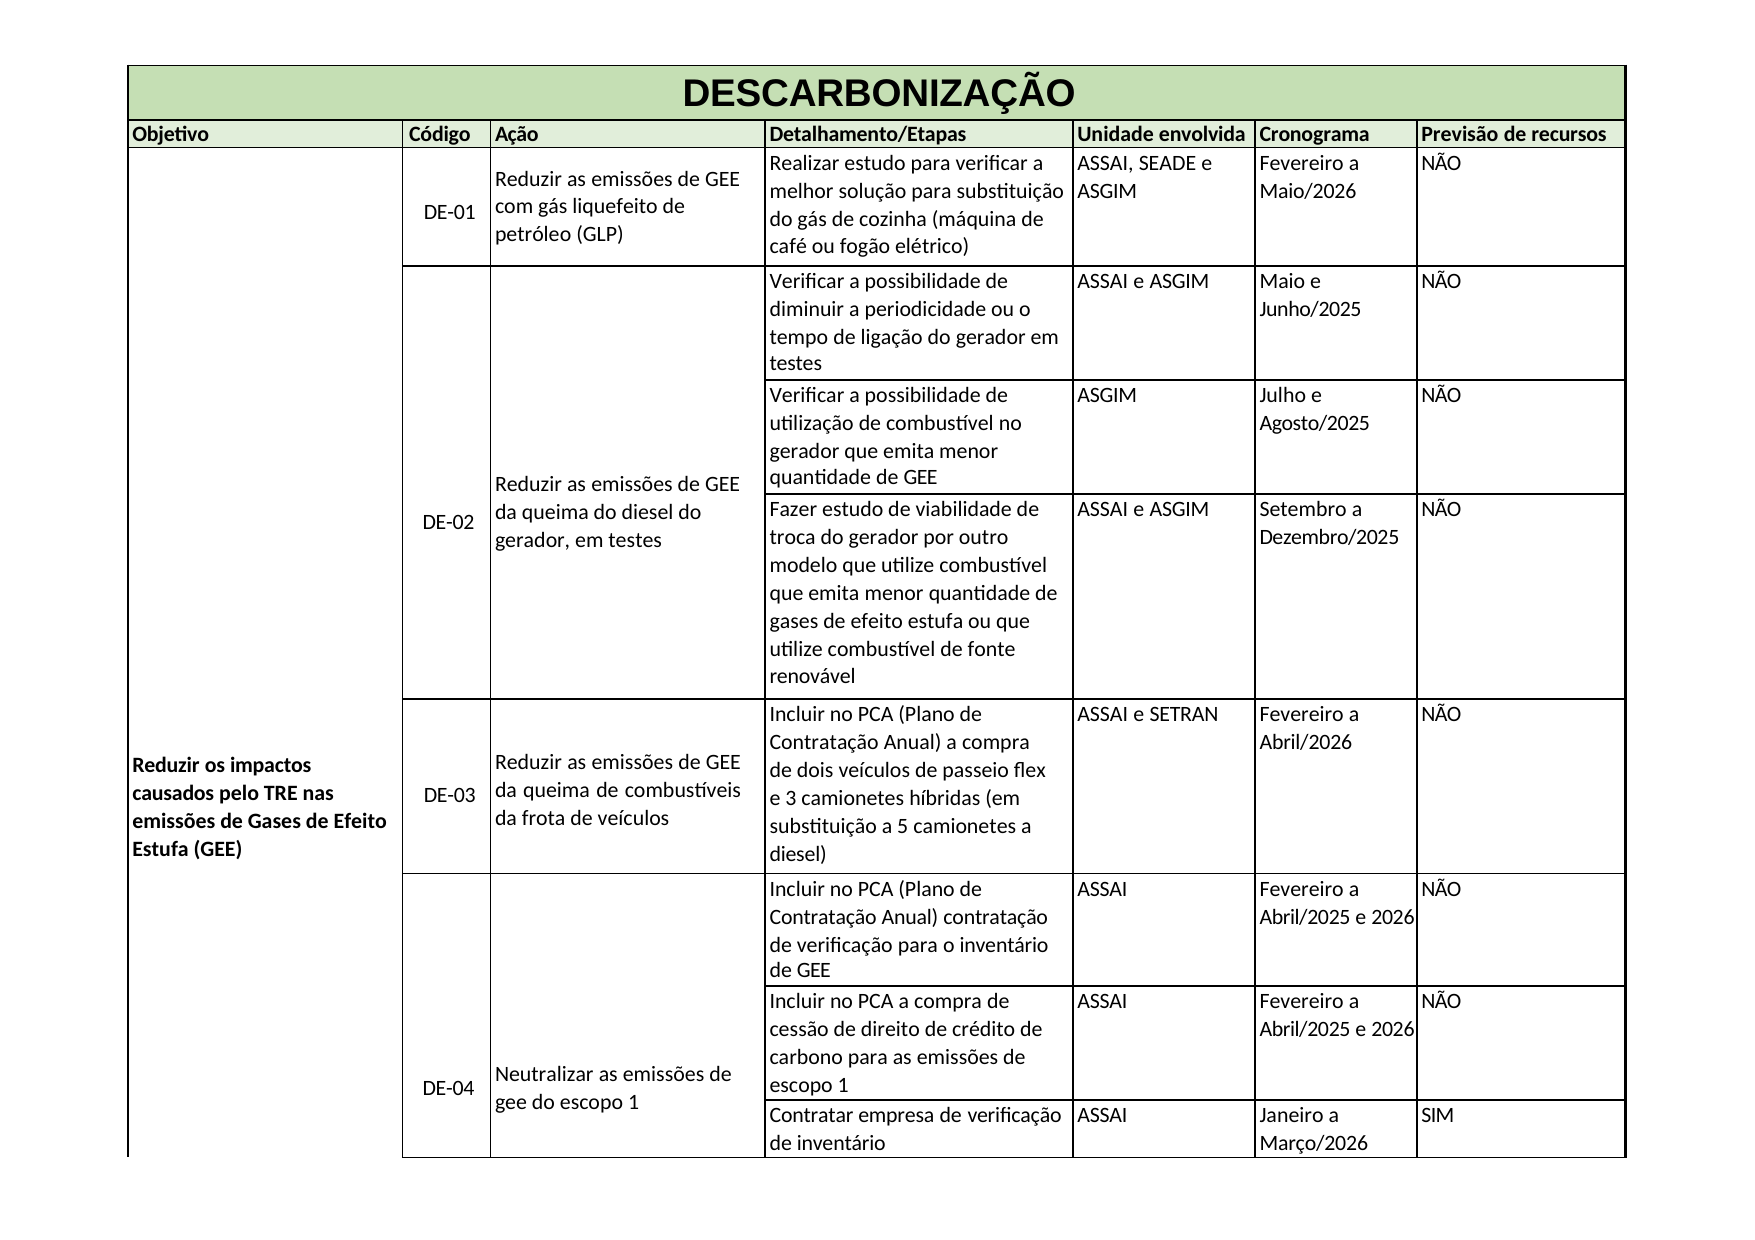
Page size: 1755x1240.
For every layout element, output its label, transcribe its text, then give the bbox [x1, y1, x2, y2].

table_cell Ação [491, 121, 764, 147]
table_cell ASSAI, SEADE e ASGIM [1074, 148, 1254, 265]
table_cell ASGIM [1074, 381, 1254, 493]
table_cell NÃO [1418, 495, 1624, 698]
table_cell Reduzir os impactos causados pelo TRE nas emissões de Gases de Efeito Estufa (GEE) [129, 148, 402, 1157]
table_cell Fazer estudo de viabilidade de troca do gerador por outro modelo que utilize combustível que emita menor quantidade de gases de efeito estufa ou que utilize combustível de fonte renovável [766, 495, 1072, 698]
table_cell Fevereiro a Maio/2026 [1256, 148, 1416, 265]
table_cell Reduzir as emissões de GEE da queima de combustíveis da frota de veículos [491, 700, 764, 872]
table_cell Julho e Agosto/2025 [1256, 381, 1416, 493]
table_cell NÃO [1418, 987, 1624, 1099]
table_cell DE-03 [403, 700, 490, 872]
table_cell Verificar a possibilidade de diminuir a periodicidade ou o tempo de ligação do gerador em testes [766, 267, 1072, 379]
table_cell ASSAI [1074, 987, 1254, 1099]
table_cell ASSAI e SETRAN [1074, 700, 1254, 872]
table_cell Incluir no PCA (Plano de Contratação Anual) contratação de verificação para o inventário de GEE [766, 874, 1072, 985]
table_cell Cronograma [1256, 121, 1416, 147]
table_cell Fevereiro a Abril/2025 e 2026 [1256, 987, 1416, 1099]
table_header DESCARBONIZAÇÃO [129, 66, 1624, 119]
table_cell NÃO [1418, 267, 1624, 379]
table_cell Setembro a Dezembro/2025 [1256, 495, 1416, 698]
table_cell NÃO [1418, 381, 1624, 493]
table_cell Janeiro a Março/2026 [1256, 1101, 1416, 1157]
table_cell Fevereiro a Abril/2025 e 2026 [1256, 874, 1416, 985]
table_cell ASSAI [1074, 1101, 1254, 1157]
table_cell Detalhamento/Etapas [766, 121, 1072, 147]
table_cell NÃO [1418, 874, 1624, 985]
table_cell NÃO [1418, 700, 1624, 872]
table_cell SIM [1418, 1101, 1624, 1157]
table_cell Incluir no PCA a compra de cessão de direito de crédito de carbono para as emissões de escopo 1 [766, 987, 1072, 1099]
table_cell Reduzir as emissões de GEE com gás liquefeito de petróleo (GLP) [491, 148, 764, 265]
table_cell Código [403, 121, 490, 147]
table_cell Objetivo [129, 121, 402, 147]
table_cell Neutralizar as emissões de gee do escopo 1 [491, 874, 764, 1157]
table_cell DE-01 [403, 148, 490, 265]
table_cell ASSAI [1074, 874, 1254, 985]
table_cell Previsão de recursos [1418, 121, 1624, 147]
table_cell Verificar a possibilidade de utilização de combustível no gerador que emita menor quantidade de GEE [766, 381, 1072, 493]
table_cell DE-02 [403, 267, 490, 698]
table_cell Realizar estudo para verificar a melhor solução para substituição do gás de cozinha (máquina de café ou fogão elétrico) [766, 148, 1072, 265]
table_cell Incluir no PCA (Plano de Contratação Anual) a compra de dois veículos de passeio flex e 3 camionetes híbridas (em substituição a 5 camionetes a diesel) [766, 700, 1072, 872]
table_cell Maio e Junho/2025 [1256, 267, 1416, 379]
table_cell ASSAI e ASGIM [1074, 267, 1254, 379]
table_cell DE-04 [403, 874, 490, 1157]
table_cell NÃO [1418, 148, 1624, 265]
table_cell Contratar empresa de verificação de inventário [766, 1101, 1072, 1157]
table_cell ASSAI e ASGIM [1074, 495, 1254, 698]
table_cell Unidade envolvida [1074, 121, 1254, 147]
table_cell Reduzir as emissões de GEE da queima do diesel do gerador, em testes [491, 267, 764, 698]
table_cell Fevereiro a Abril/2026 [1256, 700, 1416, 872]
